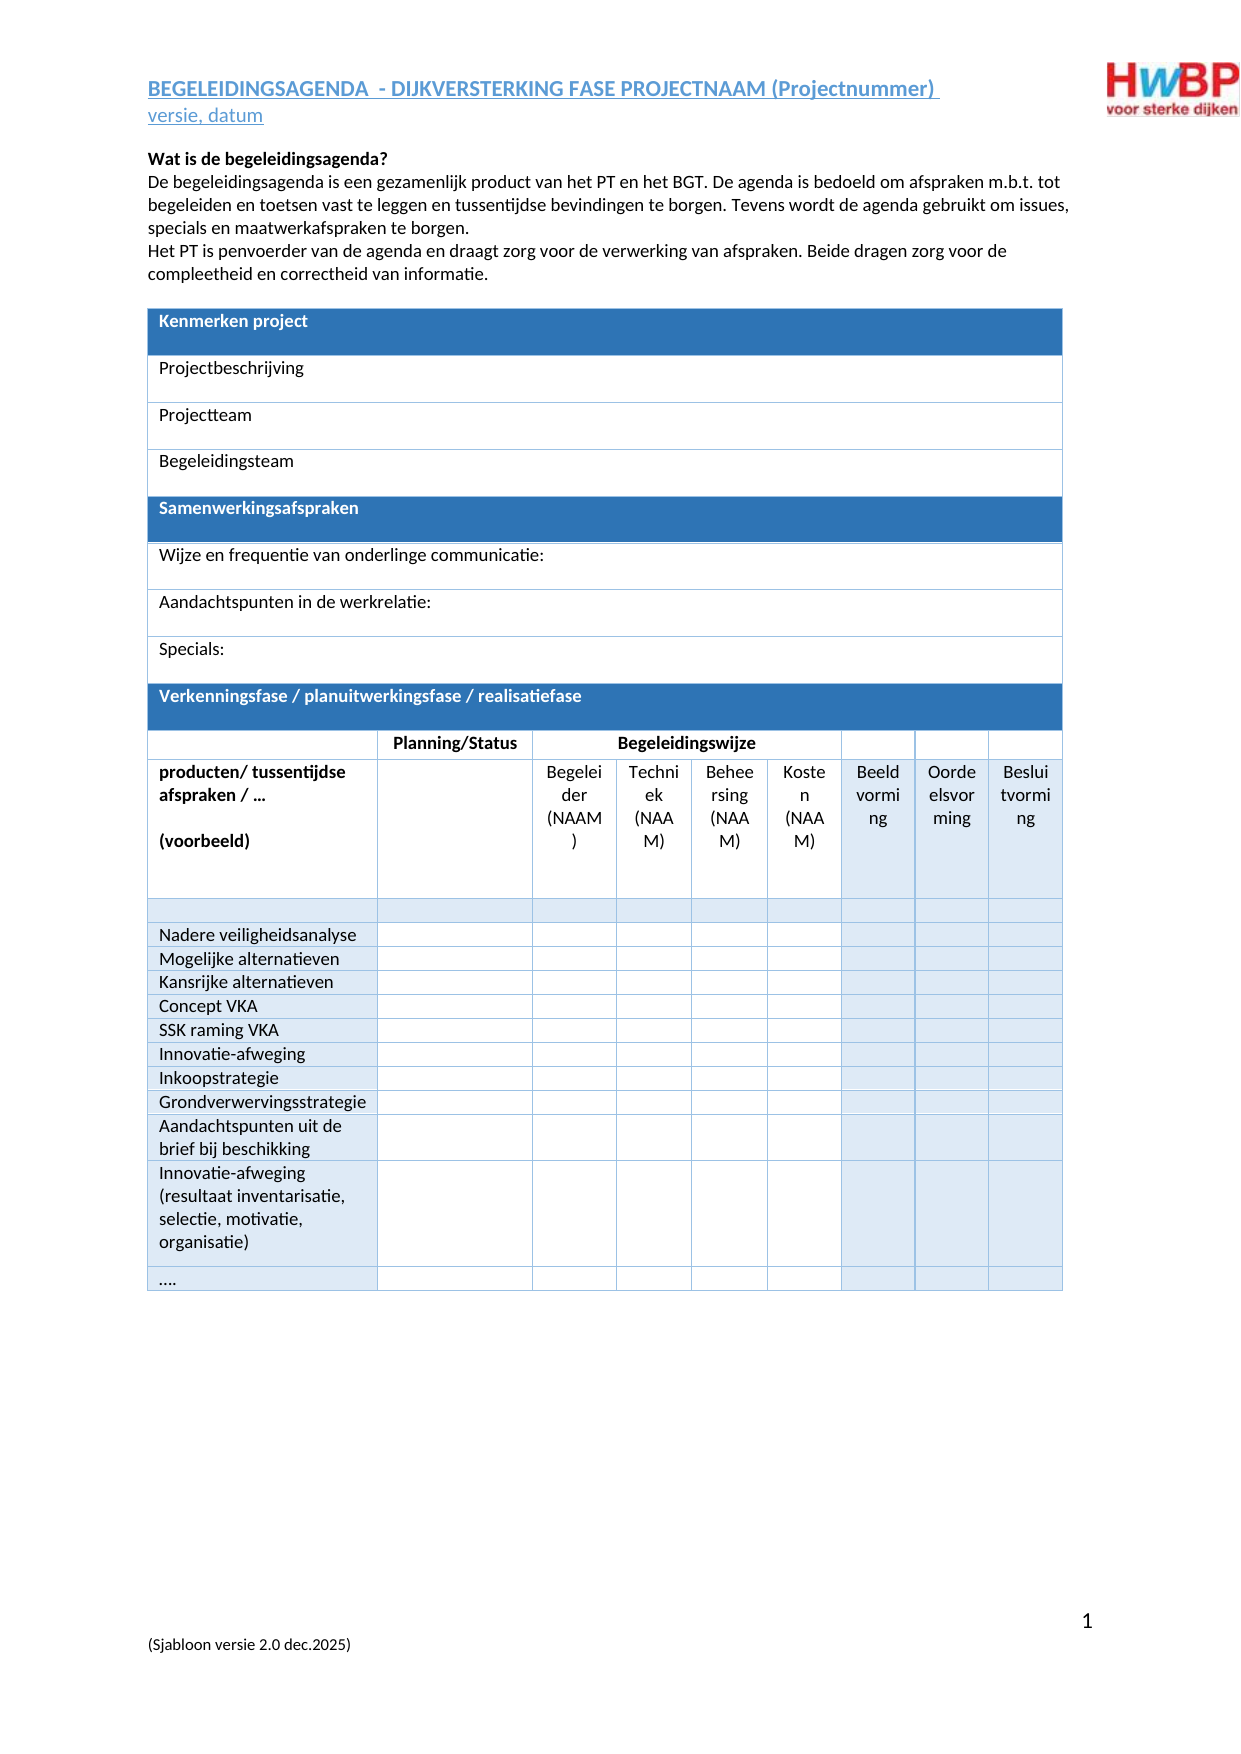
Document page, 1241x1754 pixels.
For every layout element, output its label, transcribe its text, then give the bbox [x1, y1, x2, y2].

table_cell [617, 947, 691, 970]
table_cell [617, 1267, 691, 1290]
table_cell Innovatie-afweging [148, 1043, 377, 1066]
table_cell [916, 1161, 988, 1266]
table_cell [842, 995, 914, 1018]
table_cell [692, 1091, 767, 1113]
table_cell [916, 995, 988, 1018]
table_cell [378, 760, 532, 898]
table_cell [378, 1067, 532, 1089]
table_cell [378, 1161, 532, 1266]
table_cell [989, 923, 1062, 946]
table_cell producten/ tussentijdse afspraken / … (voorbeeld) [148, 760, 377, 898]
table_cell [989, 947, 1062, 970]
table_cell [768, 1019, 841, 1042]
table_cell Verkenningsfase / planuitwerkingsfase / realisatiefase [148, 684, 1062, 730]
text De begeleidingsagenda is een gezamenlijk product van het PT en het BGT. De agenda is bedoeld om afspraken m.b.t. tot begeleiden en toetsen vast te leggen en tussentijdse bevindingen te borgen. Tevens wordt de agenda gebruikt om issues, specials en maatwerkafspraken te borgen. [148, 171, 1093, 239]
table_cell [533, 1019, 616, 1042]
table_cell [692, 1161, 767, 1266]
table_cell [916, 1091, 988, 1113]
table_cell Projectbeschrijving [148, 356, 1062, 402]
table_cell [989, 1043, 1062, 1066]
table_cell Wijze en frequentie van onderlinge communicatie: [148, 544, 1062, 589]
table_cell Begeleidingswijze [533, 731, 841, 759]
table_cell [768, 971, 841, 994]
table_cell [842, 947, 914, 970]
table_cell [533, 1067, 616, 1089]
table_cell [617, 1091, 691, 1113]
table_cell [768, 923, 841, 946]
table_cell Beeldvorming [842, 760, 914, 898]
table_cell [989, 1091, 1062, 1113]
table_cell [533, 899, 616, 922]
table_cell [842, 923, 914, 946]
table_cell [148, 899, 377, 922]
table_cell [768, 899, 841, 922]
table_cell [617, 1043, 691, 1066]
table_cell [378, 1091, 532, 1113]
table_cell [378, 947, 532, 970]
table_cell Kansrijke alternatieven [148, 971, 377, 994]
table_cell Planning/Status [378, 731, 532, 759]
table_cell [378, 1019, 532, 1042]
table_cell [842, 731, 914, 759]
table_cell [842, 1091, 914, 1113]
table_cell [768, 1115, 841, 1160]
table_cell [378, 1115, 532, 1160]
table_cell [533, 1161, 616, 1266]
table_cell [533, 1115, 616, 1160]
table_cell [533, 971, 616, 994]
table_cell [989, 1267, 1062, 1290]
table_cell [916, 923, 988, 946]
table_cell [842, 1019, 914, 1042]
table_cell [916, 899, 988, 922]
table_cell [842, 1115, 914, 1160]
table_cell [533, 923, 616, 946]
table_cell [533, 947, 616, 970]
table_cell [842, 1161, 914, 1266]
table_cell [692, 947, 767, 970]
table_cell Samenwerkingsafspraken [148, 497, 1062, 542]
table_cell Aandachtspunten uit de brief bij beschikking [148, 1115, 377, 1160]
table_cell [533, 1267, 616, 1290]
table_cell SSK raming VKA [148, 1019, 377, 1042]
table_cell [617, 1161, 691, 1266]
table_cell Grondverwervingsstrategie [148, 1091, 377, 1113]
table_cell [617, 971, 691, 994]
table_cell [916, 1267, 988, 1290]
table_cell [692, 1067, 767, 1089]
table_cell …. [148, 1267, 377, 1290]
table_cell Nadere veiligheidsanalyse [148, 923, 377, 946]
table_cell [768, 1161, 841, 1266]
table_cell [768, 995, 841, 1018]
table_cell Kosten (NAAM) [768, 760, 841, 898]
table_cell [916, 731, 988, 759]
table_cell Innovatie-afweging (resultaat inventarisatie, selectie, motivatie, organisatie) [148, 1161, 377, 1266]
table_cell [916, 971, 988, 994]
table_cell Projectteam [148, 403, 1062, 449]
table_cell [533, 995, 616, 1018]
table_cell [692, 1267, 767, 1290]
table_cell [692, 1043, 767, 1066]
table_cell [842, 899, 914, 922]
table_cell [768, 1091, 841, 1113]
table_cell [378, 923, 532, 946]
table_cell [617, 1067, 691, 1089]
table_cell [916, 1115, 988, 1160]
table_cell Beheersing (NAAM) [692, 760, 767, 898]
table_cell [989, 995, 1062, 1018]
table_cell [378, 971, 532, 994]
table_cell [916, 1067, 988, 1089]
table_cell [768, 1067, 841, 1089]
text Het PT is penvoerder van de agenda en draagt zorg voor de verwerking van afspraken. Beide dragen zorg voor de compleetheid en correctheid van informatie. [148, 239, 1093, 285]
table_cell [842, 1043, 914, 1066]
table_cell [617, 923, 691, 946]
table_cell [378, 1267, 532, 1290]
table_cell [842, 971, 914, 994]
table_cell [692, 923, 767, 946]
table_cell Besluitvorming [989, 760, 1062, 898]
table_cell [148, 731, 377, 759]
table_cell Specials: [148, 637, 1062, 683]
table_cell [989, 1019, 1062, 1042]
table_cell [989, 731, 1062, 759]
table_cell [617, 1019, 691, 1042]
table_cell [916, 1043, 988, 1066]
table_cell [989, 971, 1062, 994]
table_cell [989, 1161, 1062, 1266]
table_cell [533, 1091, 616, 1113]
table_cell [989, 1067, 1062, 1089]
table_cell [692, 971, 767, 994]
table_cell [842, 1267, 914, 1290]
table_cell [692, 1115, 767, 1160]
table_cell [692, 995, 767, 1018]
table_cell Begeleider (NAAM) [533, 760, 616, 898]
table_cell Oordeelsvorming [916, 760, 988, 898]
table_cell [617, 995, 691, 1018]
table_cell [378, 899, 532, 922]
table_cell [916, 947, 988, 970]
table_cell Techniek (NAAM) [617, 760, 691, 898]
table_cell [692, 899, 767, 922]
table_cell [768, 1043, 841, 1066]
table_cell [842, 1067, 914, 1089]
table_cell [378, 1043, 532, 1066]
table_cell [768, 1267, 841, 1290]
table_cell [533, 1043, 616, 1066]
table_cell Aandachtspunten in de werkrelatie: [148, 590, 1062, 636]
text Wat is de begeleidingsagenda? [148, 148, 1093, 171]
table_cell Mogelijke alternatieven [148, 947, 377, 970]
table_header Kenmerken project [148, 309, 1062, 355]
table_cell [768, 947, 841, 970]
table_cell Inkoopstrategie [148, 1067, 377, 1089]
table_cell Concept VKA [148, 995, 377, 1018]
table_cell Begeleidingsteam [148, 450, 1062, 496]
table_cell [916, 1019, 988, 1042]
table_cell [692, 1019, 767, 1042]
table_cell [989, 899, 1062, 922]
table_cell [617, 1115, 691, 1160]
table_cell [989, 1115, 1062, 1160]
table_cell [378, 995, 532, 1018]
table_cell [617, 899, 691, 922]
